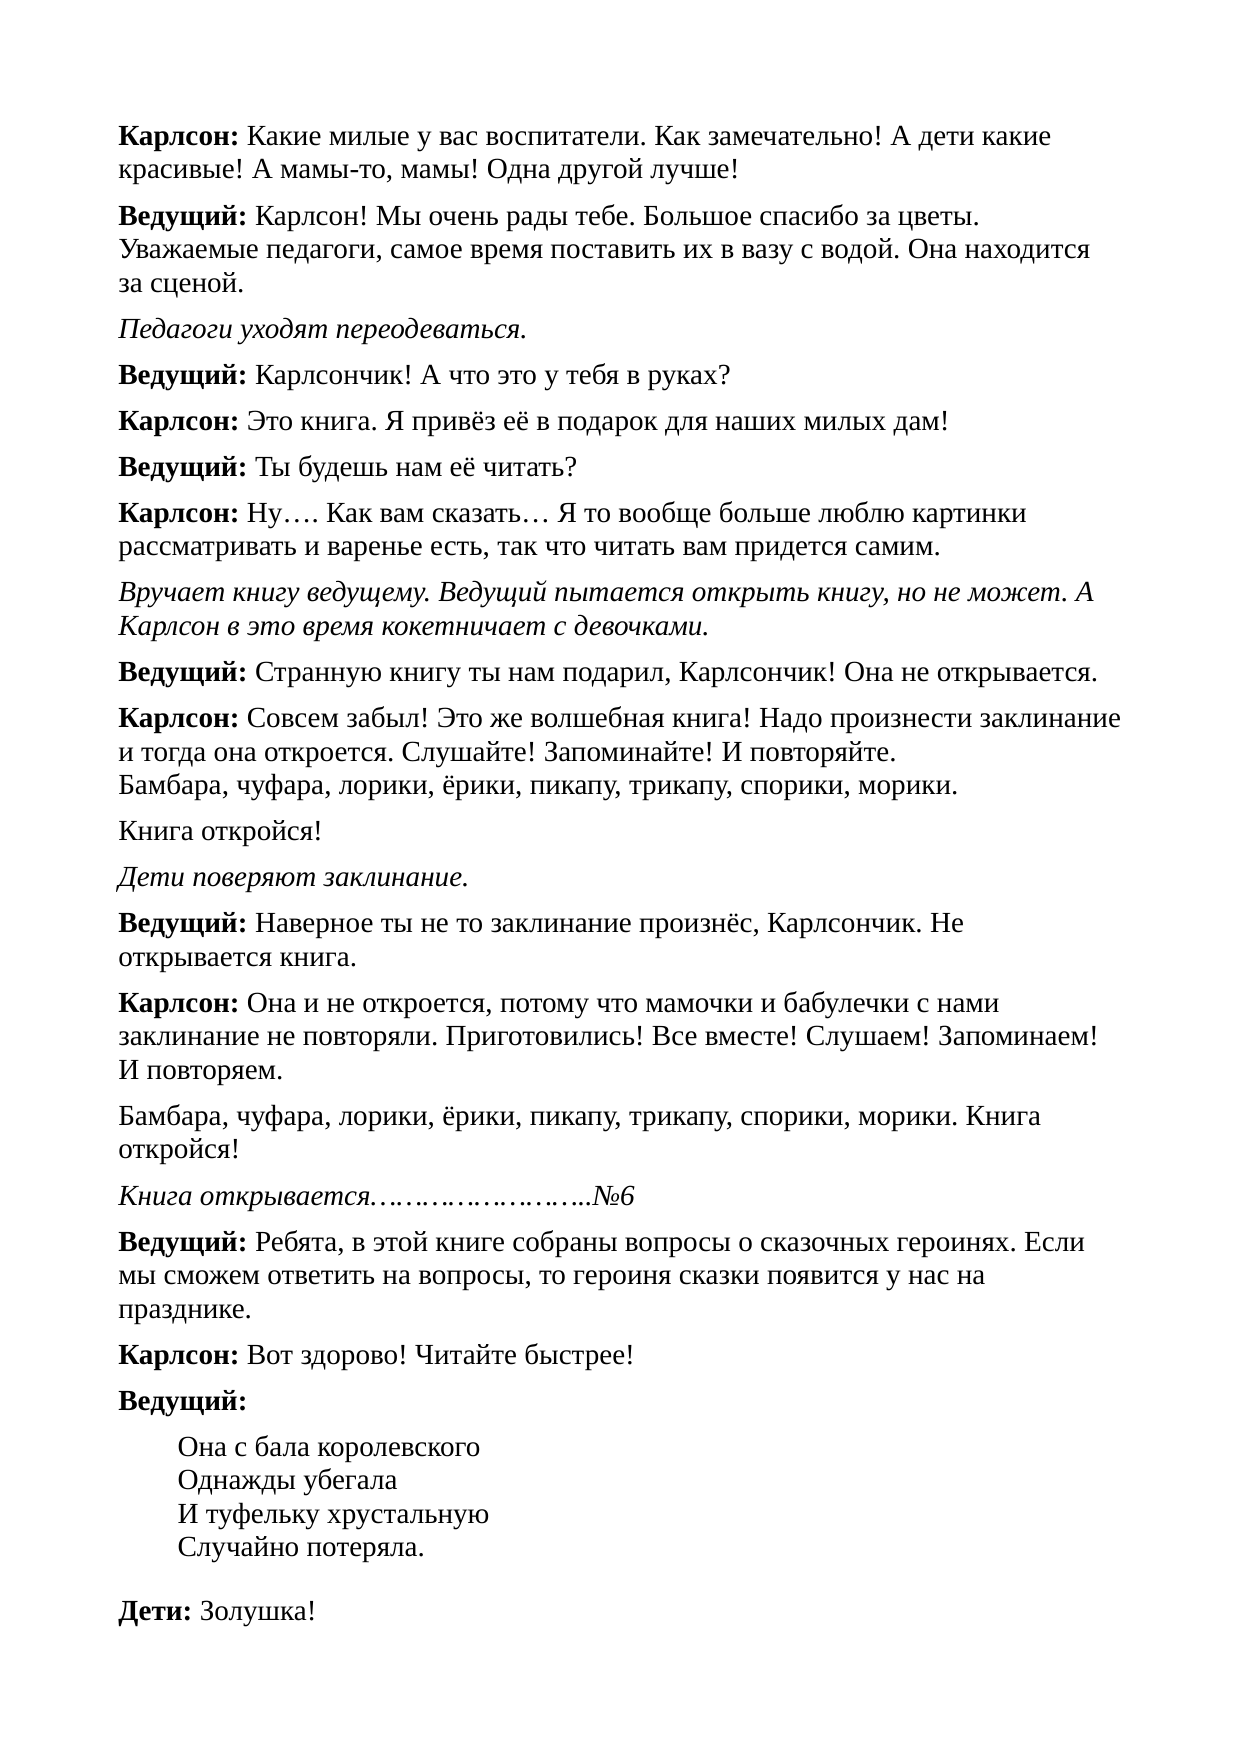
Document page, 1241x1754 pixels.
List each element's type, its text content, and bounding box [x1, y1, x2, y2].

text Карлсон: Вот здорово! Читайте быстрее! [118, 1337, 1122, 1370]
text Ведущий: Карлсон! Мы очень рады тебе. Большое спасибо за цветы. Уважаемые педагоги, самое время поставить их в вазу с водой. Она находится за сценой. [118, 198, 1122, 298]
text Карлсон: Она и не откроется, потому что мамочки и бабулечки с нами заклинание не повторяли. Приготовились! Все вместе! Слушаем! Запоминаем! И повторяем. [118, 985, 1122, 1086]
text Она с бала королевского Однажды убегала И туфельку хрустальную Случайно потеряла. [177, 1429, 1063, 1563]
text Карлсон: Ну…. Как вам сказать… Я то вообще больше люблю картинки рассматривать и варенье есть, так что читать вам придется самим. [118, 495, 1122, 562]
text Ведущий: Наверное ты не то заклинание произнёс, Карлсончик. Не открывается книга. [118, 905, 1122, 972]
text Педагоги уходят переодеваться. [118, 311, 1122, 344]
text Книга откройся! [118, 813, 1122, 847]
text Бамбара, чуфара, лорики, ёрики, пикапу, трикапу, спорики, морики. Книга откройся! [118, 1098, 1122, 1165]
text Карлсон: Совсем забыл! Это же волшебная книга! Надо произнести заклинание и тогда она откроется. Слушайте! Запоминайте! И повторяйте. Бамбара, чуфара, лорики, ёрики, пикапу, трикапу, спорики, морики. [118, 700, 1122, 801]
text Ведущий: Карлсончик! А что это у тебя в руках? [118, 357, 1122, 390]
text Ведущий: Странную книгу ты нам подарил, Карлсончик! Она не открывается. [118, 654, 1122, 688]
text Карлсон: Это книга. Я привёз её в подарок для наших милых дам! [118, 403, 1122, 436]
text Дети: Золушка! [118, 1593, 1122, 1626]
text Ведущий: Ребята, в этой книге собраны вопросы о сказочных героинях. Если мы сможем ответить на вопросы, то героиня сказки появится у нас на празднике. [118, 1224, 1122, 1324]
text Книга открывается……………………..№6 [118, 1178, 1122, 1211]
text Дети поверяют заклинание. [118, 859, 1122, 893]
text Ведущий: Ты будешь нам её читать? [118, 449, 1122, 482]
text Ведущий: [118, 1383, 1122, 1416]
text Вручает книгу ведущему. Ведущий пытается открыть книгу, но не может. А Карлсон в это время кокетничает с девочками. [118, 574, 1122, 642]
text Карлсон: Какие милые у вас воспитатели. Как замечательно! А дети какие красивые! А мамы-то, мамы! Одна другой лучше! [118, 118, 1122, 185]
